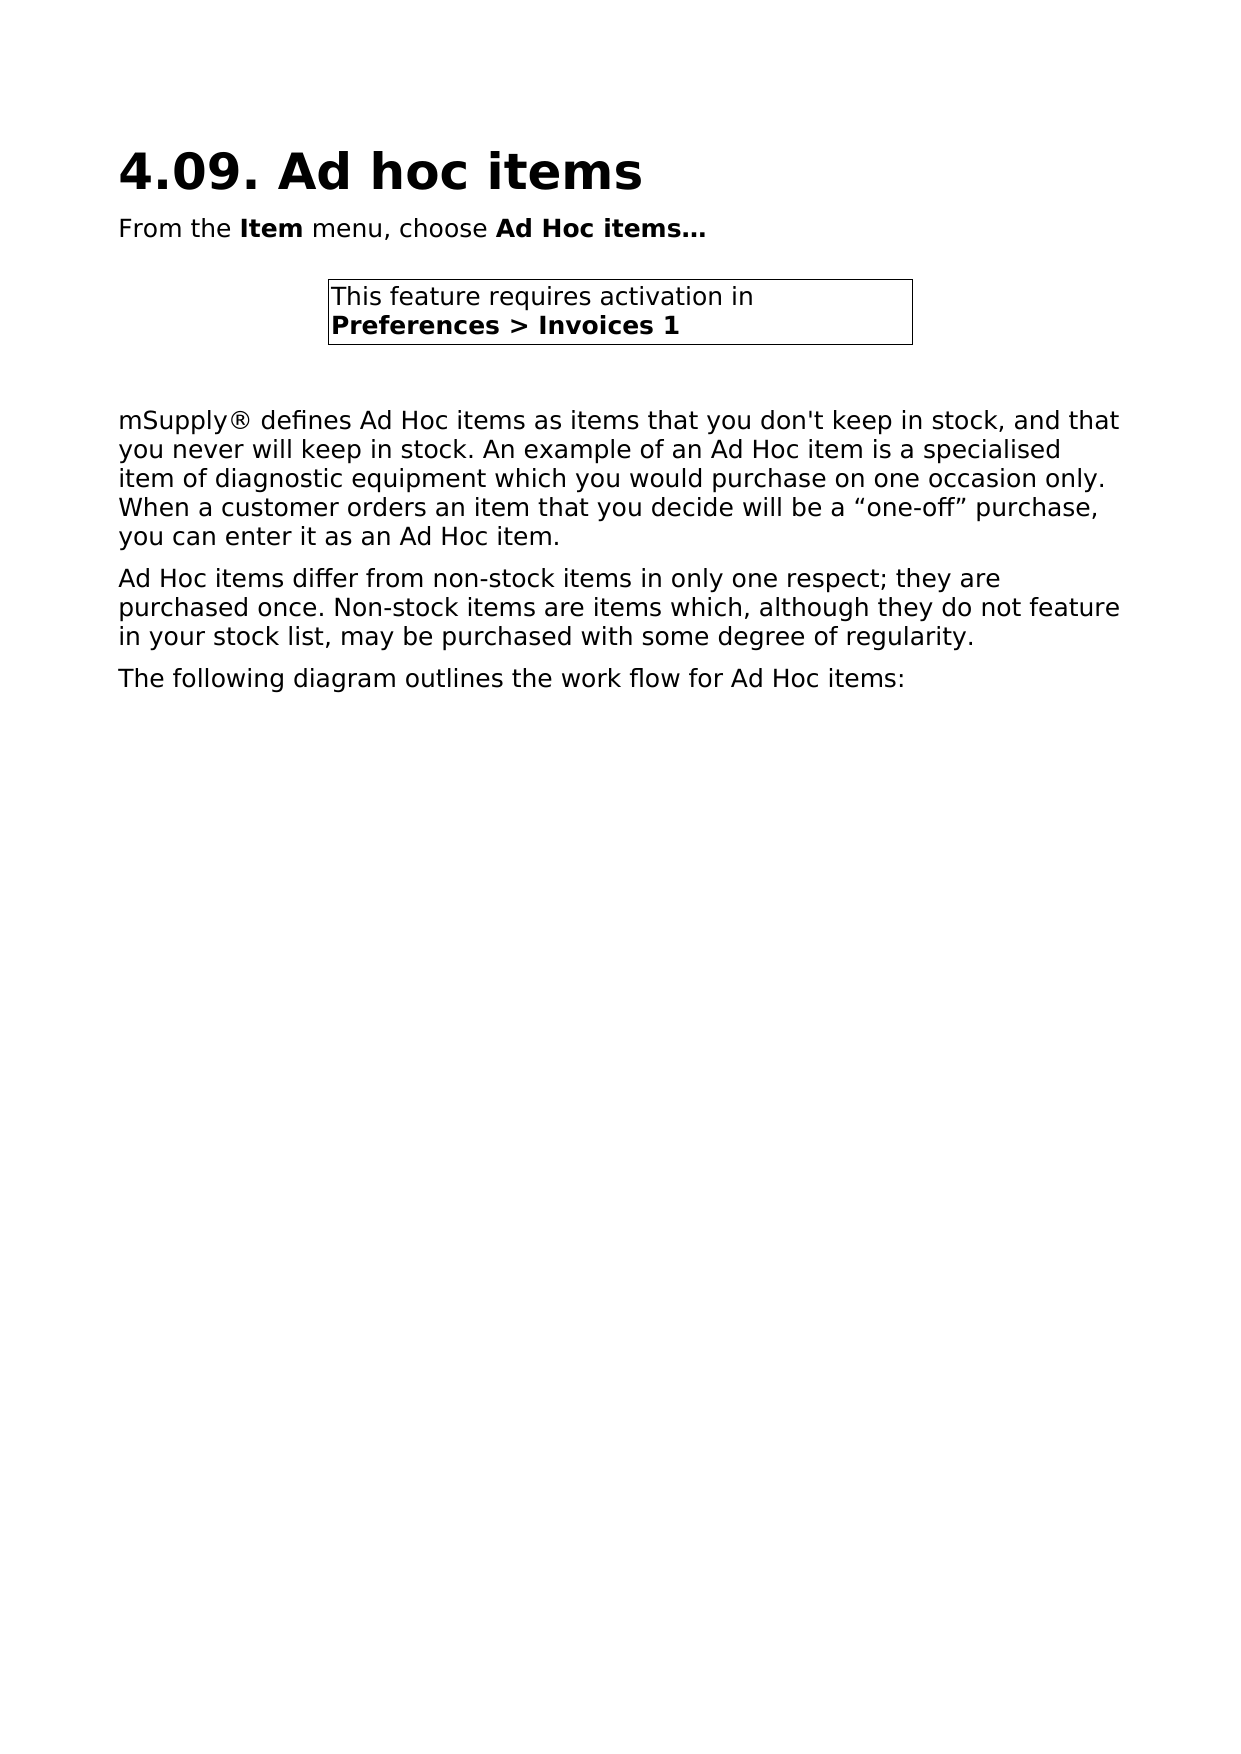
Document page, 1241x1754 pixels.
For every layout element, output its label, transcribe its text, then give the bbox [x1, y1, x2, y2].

subtitle 4.09. Ad hoc items [118, 143, 1122, 201]
table_header This feature requires activation in Preferences > Invoices 1 [329, 280, 912, 343]
text From the Item menu, choose Ad Hoc items… [118, 214, 1122, 243]
text The following diagram outlines the work flow for Ad Hoc items: [118, 664, 1122, 693]
text mSupply® defines Ad Hoc items as items that you don't keep in stock, and that you never will keep in stock. An example of an Ad Hoc item is a specialised item of diagnostic equipment which you would purchase on one occasion only. When a customer orders an item that you decide will be a “one-off” purchase, you can enter it as an Ad Hoc item. [118, 406, 1122, 552]
text Ad Hoc items differ from non-stock items in only one respect; they are purchased once. Non-stock items are items which, although they do not feature in your stock list, may be purchased with some degree of regularity. [118, 564, 1122, 652]
